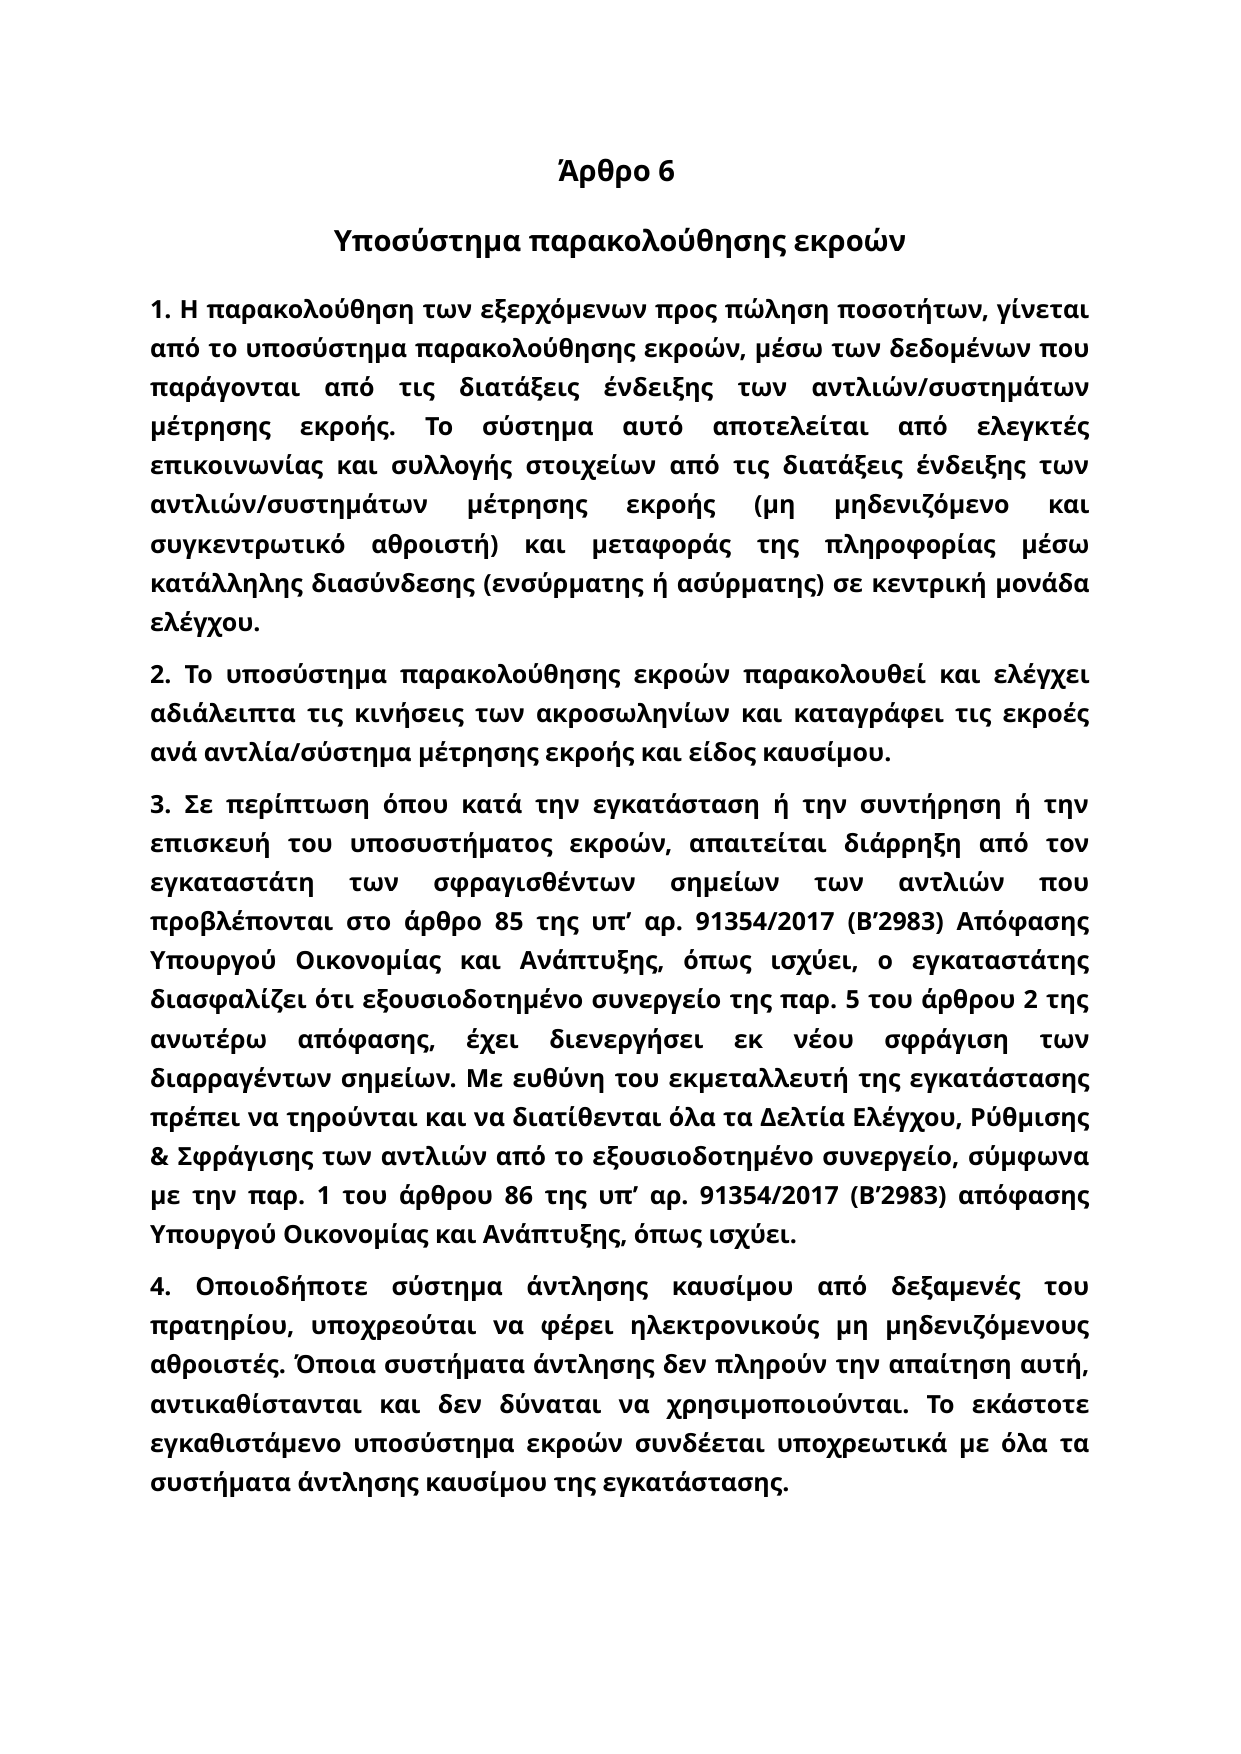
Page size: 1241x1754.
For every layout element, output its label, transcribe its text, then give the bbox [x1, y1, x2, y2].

subtitle Άρθρο 6 [150, 150, 1090, 190]
text 3. Σε περίπτωση όπου κατά την εγκατάσταση ή την συντήρηση ή την επισκευή του υποσυστήματος εκροών, απαιτείται διάρρηξη από τον εγκαταστάτη των σφραγισθέντων σημείων των αντλιών που προβλέπονται στο άρθρο 85 της υπ’ αρ. 91354/2017 (Β’2983) Απόφασης Υπουργού Οικονομίας και Ανάπτυξης, όπως ισχύει, ο εγκαταστάτης διασφαλίζει ότι εξουσιοδοτημένο συνεργείο της παρ. 5 του άρθρου 2 της ανωτέρω απόφασης, έχει διενεργήσει εκ νέου σφράγιση των διαρραγέντων σημείων. Με ευθύνη του εκμεταλλευτή της εγκατάστασης πρέπει να τηρούνται και να διατίθενται όλα τα Δελτία Ελέγχου, Ρύθμισης & Σφράγισης των αντλιών από το εξουσιοδοτημένο συνεργείο, σύμφωνα με την παρ. 1 του άρθρου 86 της υπ’ αρ. 91354/2017 (Β’2983) απόφασης Υπουργού Οικονομίας και Ανάπτυξης, όπως ισχύει. [150, 786, 1090, 1251]
text 2. Το υποσύστημα παρακολούθησης εκροών παρακολουθεί και ελέγχει αδιάλειπτα τις κινήσεις των ακροσωληνίων και καταγράφει τις εκροές ανά αντλία/σύστημα μέτρησης εκροής και είδος καυσίμου. [150, 656, 1090, 769]
subtitle Υποσύστημα παρακολούθησης εκροών [150, 221, 1090, 260]
text 1. Η παρακολούθηση των εξερχόμενων προς πώληση ποσοτήτων, γίνεται από το υποσύστημα παρακολούθησης εκροών, μέσω των δεδομένων που παράγονται από τις διατάξεις ένδειξης των αντλιών/συστημάτων μέτρησης εκροής. Το σύστημα αυτό αποτελείται από ελεγκτές επικοινωνίας και συλλογής στοιχείων από τις διατάξεις ένδειξης των αντλιών/συστημάτων μέτρησης εκροής (μη μηδενιζόμενο και συγκεντρωτικό αθροιστή) και μεταφοράς της πληροφορίας μέσω κατάλληλης διασύνδεσης (ενσύρματης ή ασύρματης) σε κεντρική μονάδα ελέγχου. [150, 291, 1090, 639]
text 4. Οποιοδήποτε σύστημα άντλησης καυσίμου από δεξαμενές του πρατηρίου, υποχρεούται να φέρει ηλεκτρονικούς μη μηδενιζόμενους αθροιστές. Όποια συστήματα άντλησης δεν πληρούν την απαίτηση αυτή, αντικαθίστανται και δεν δύναται να χρησιμοποιούνται. Το εκάστοτε εγκαθιστάμενο υποσύστημα εκροών συνδέεται υποχρεωτικά με όλα τα συστήματα άντλησης καυσίμου της εγκατάστασης. [150, 1269, 1090, 1499]
